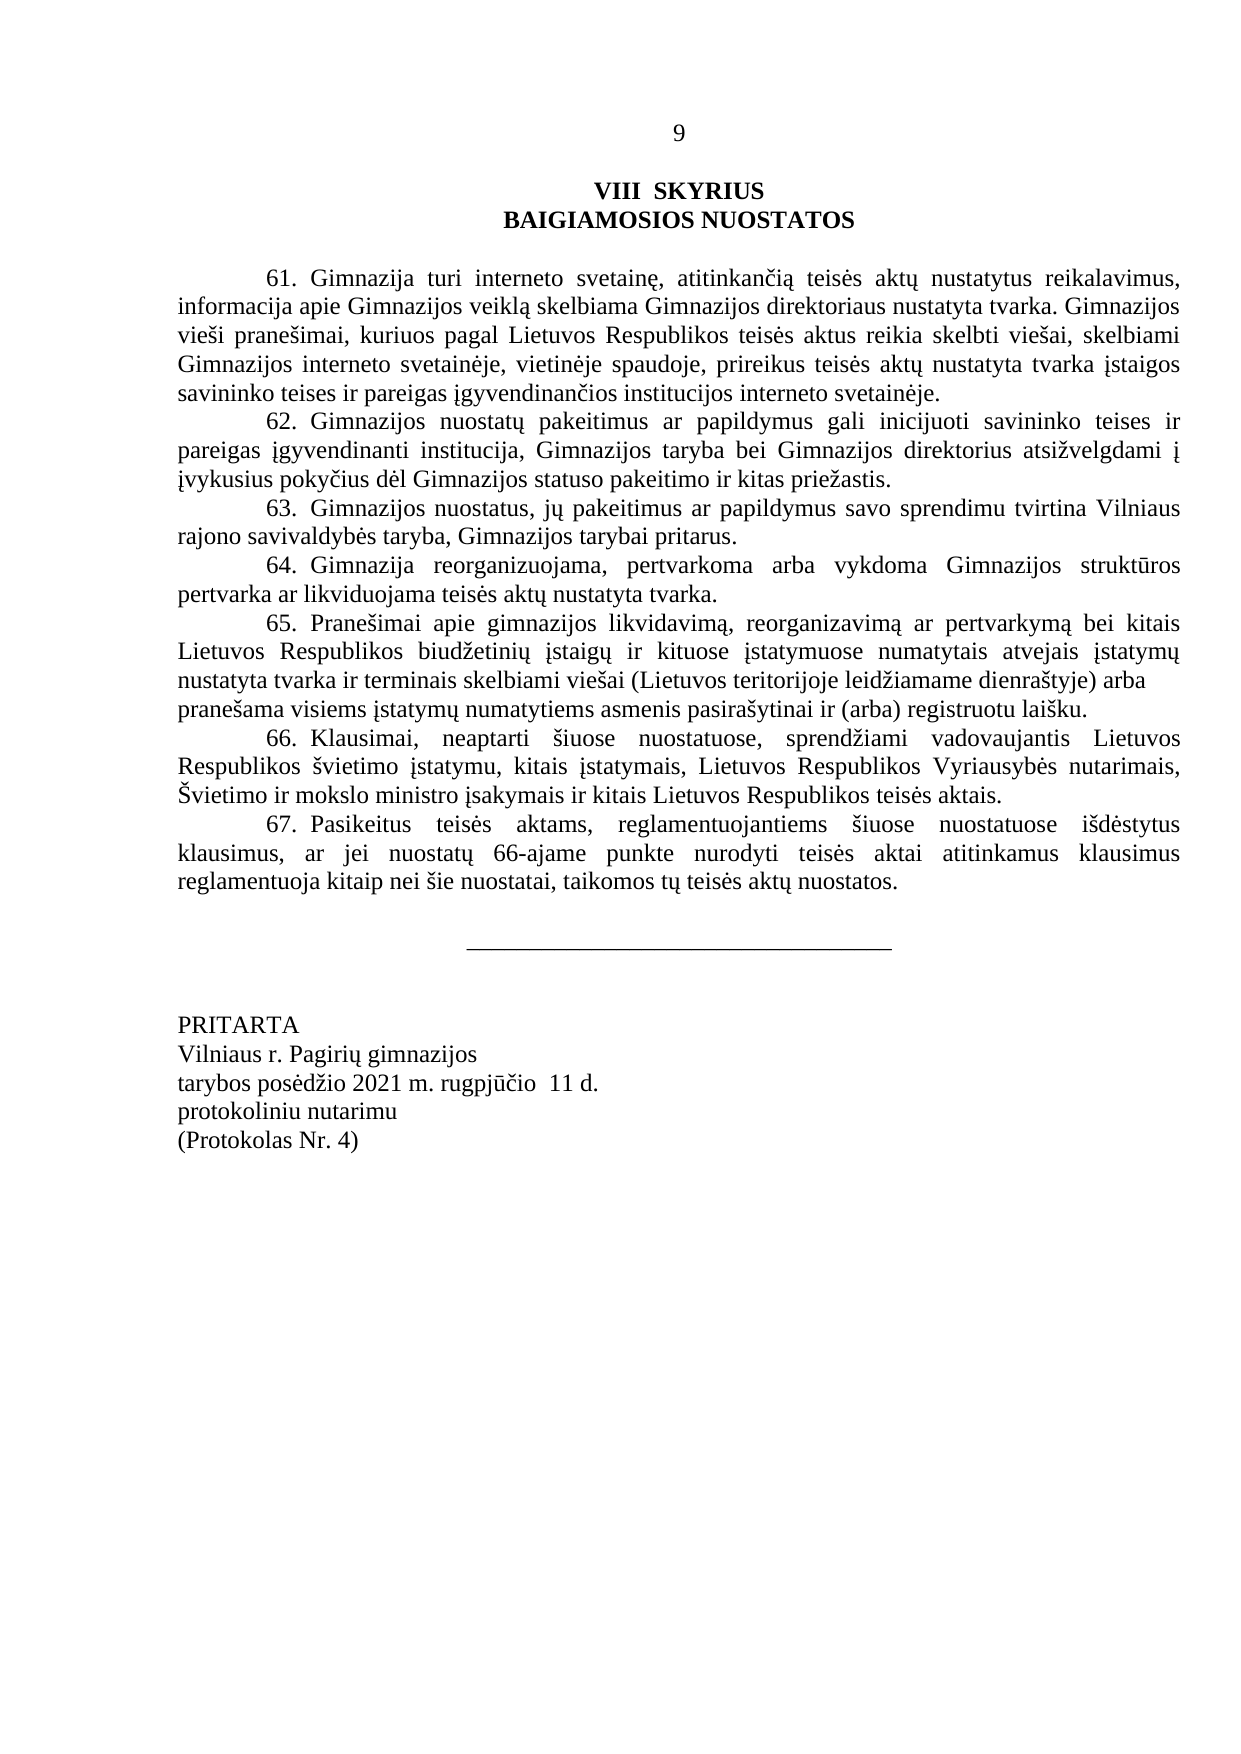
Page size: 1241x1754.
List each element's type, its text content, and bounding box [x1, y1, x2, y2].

text PRITARTA [177, 1010, 1181, 1039]
text 65. Pranešimai apie gimnazijos likvidavimą, reorganizavimą ar pertvarkymą bei kitais Lietuvos Respublikos biudžetinių įstaigų ir kituose įstatymuose numatytais atvejais įstatymų nustatyta tvarka ir terminais skelbiami viešai (Lietuvos teritorijoje leidžiamame dienraštyje) arba [177, 608, 1181, 694]
text 67. Pasikeitus teisės aktams, reglamentuojantiems šiuose nuostatuose išdėstytus klausimus, ar jei nuostatų 66-ajame punkte nurodyti teisės aktai atitinkamus klausimus reglamentuoja kitaip nei šie nuostatai, taikomos tų teisės aktų nuostatos. [177, 809, 1181, 895]
text (Protokolas Nr. 4) [177, 1125, 1181, 1154]
text 61. Gimnazija turi interneto svetainę, atitinkančią teisės aktų nustatytus reikalavimus, informacija apie Gimnazijos veiklą skelbiama Gimnazijos direktoriaus nustatyta tvarka. Gimnazijos vieši pranešimai, kuriuos pagal Lietuvos Respublikos teisės aktus reikia skelbti viešai, skelbiami Gimnazijos interneto svetainėje, vietinėje spaudoje, prireikus teisės aktų nustatyta tvarka įstaigos savininko teises ir pareigas įgyvendinančios institucijos interneto svetainėje. [177, 263, 1181, 406]
text protokoliniu nutarimu [177, 1096, 1181, 1125]
text 66. Klausimai, neaptarti šiuose nuostatuose, sprendžiami vadovaujantis Lietuvos Respublikos švietimo įstatymu, kitais įstatymais, Lietuvos Respublikos Vyriausybės nutarimais, Švietimo ir mokslo ministro įsakymais ir kitais Lietuvos Respublikos teisės aktais. [177, 723, 1181, 809]
text Vilniaus r. Pagirių gimnazijos [177, 1039, 1181, 1068]
text 62. Gimnazijos nuostatų pakeitimus ar papildymus gali inicijuoti savininko teises ir pareigas įgyvendinanti institucija, Gimnazijos taryba bei Gimnazijos direktorius atsižvelgdami į įvykusius pokyčius dėl Gimnazijos statuso pakeitimo ir kitas priežastis. [177, 406, 1181, 493]
text 64. Gimnazija reorganizuojama, pertvarkoma arba vykdoma Gimnazijos struktūros pertvarka ar likviduojama teisės aktų nustatyta tvarka. [177, 550, 1181, 608]
text tarybos posėdžio 2021 m. rugpjūčio 11 d. [177, 1068, 1181, 1096]
text VIII SKYRIUS [177, 176, 1181, 205]
text __________________________________ [177, 924, 1181, 953]
text pranešama visiems įstatymų numatytiems asmenis pasirašytinai ir (arba) registruotu laišku. [177, 694, 1181, 723]
text BAIGIAMOSIOS NUOSTATOS [177, 205, 1181, 234]
text 63. Gimnazijos nuostatus, jų pakeitimus ar papildymus savo sprendimu tvirtina Vilniaus rajono savivaldybės taryba, Gimnazijos tarybai pritarus. [177, 493, 1181, 550]
